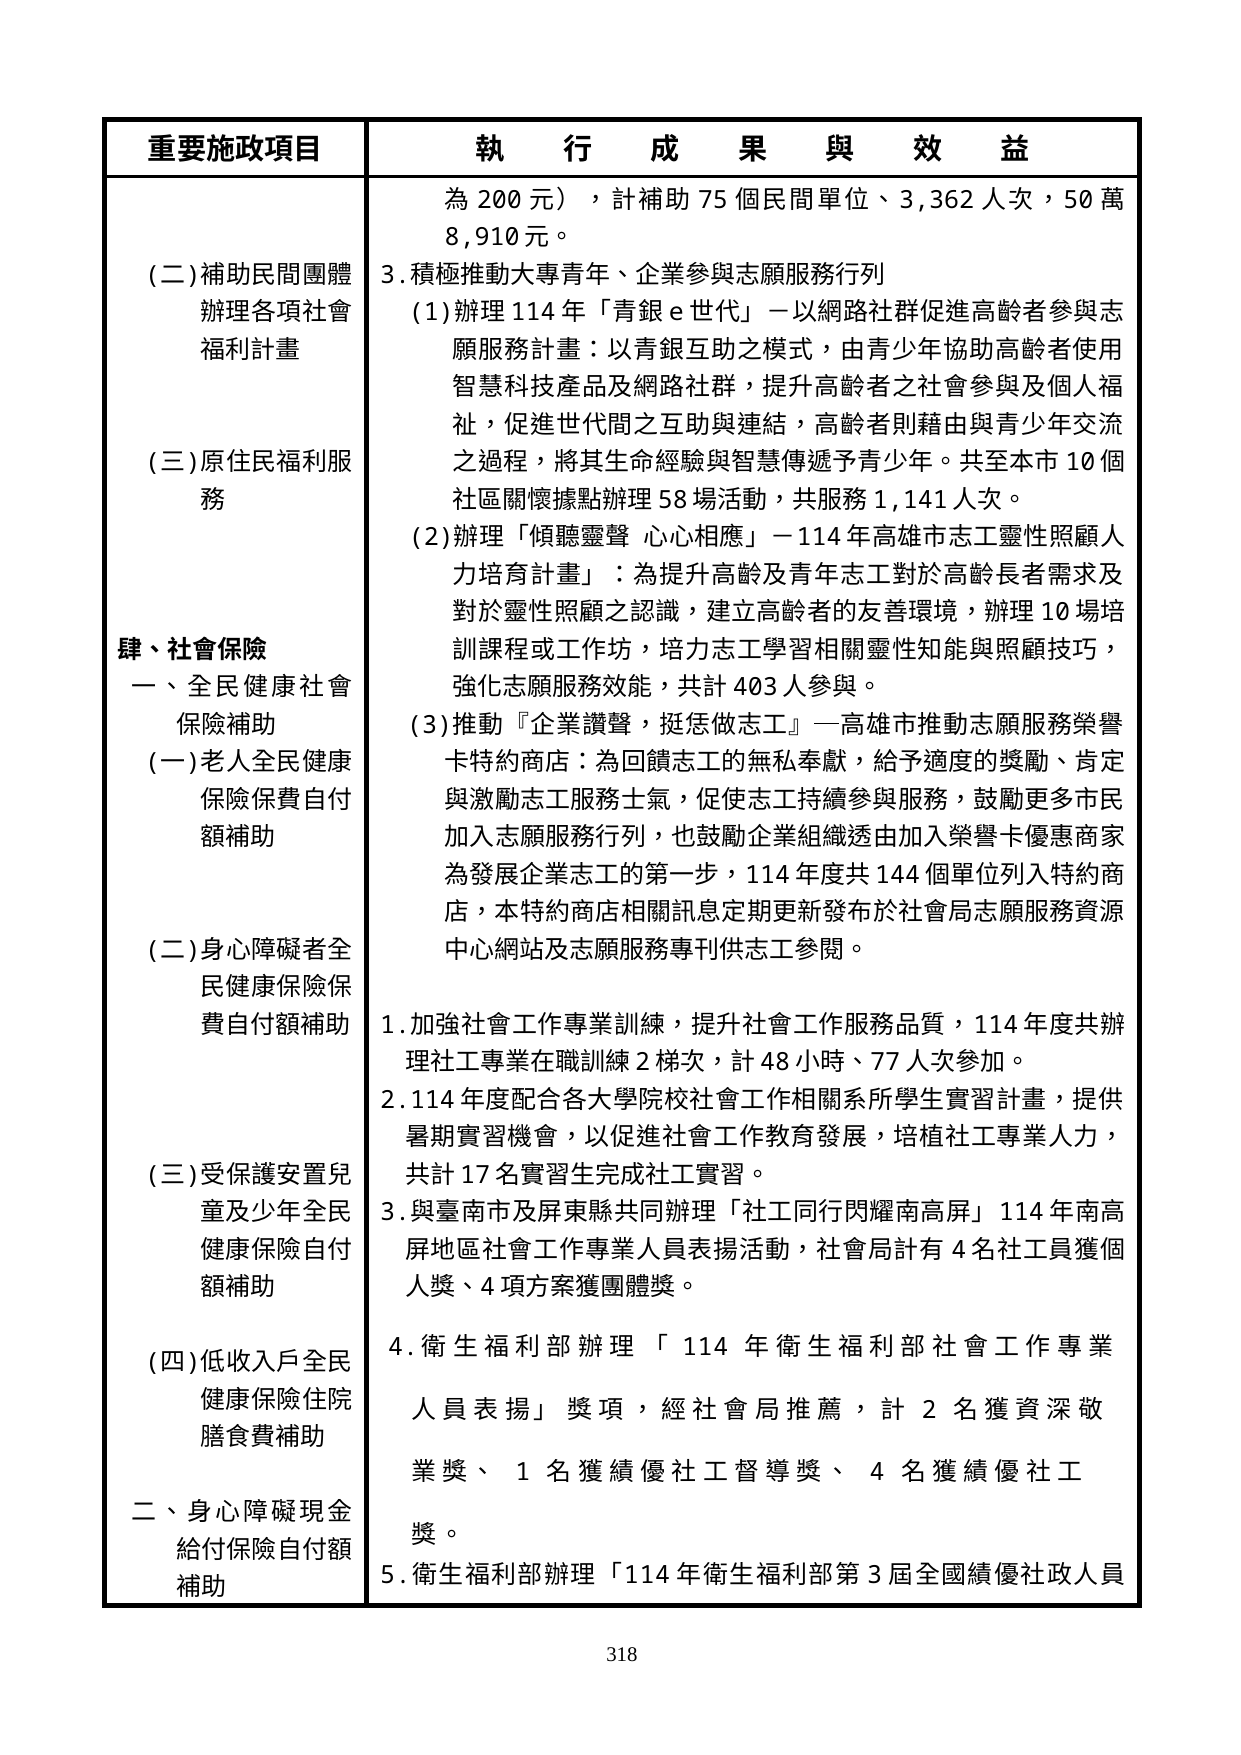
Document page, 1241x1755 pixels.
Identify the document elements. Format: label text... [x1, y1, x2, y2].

table_header 重要施政項目 [107, 122, 364, 175]
table_cell (二)補助民間團體辦理各項社會福利計畫 (三)原住民福利服務 肆、社會保險 一、全民健康社會保險補助 (一)老人全民健康保險保費自付額補助 (二)身心障礙者全民健康保險保費自付額補助 (三)受保護安置兒童及少年全民健康保險自付額補助 (四)低收入戶全民健康保險住院膳食費補助 二、身心障礙現金給付保險自付額補助 [107, 178, 364, 1603]
table_header 執 行 成 果 與 效 益 [369, 122, 1137, 175]
table_cell 為200元），計補助75個民間單位、3,362人次，50萬8,910元。 3.積極推動大專青年、企業參與志願服務行列 (1)辦理114年「青銀e世代」－以網路社群促進高齡者參與志願服務計畫：以青銀互助之模式，由青少年協助高齡者使用智慧科技產品及網路社群，提升高齡者之社會參與及個人福祉，促進世代間之互助與連結，高齡者則藉由與青少年交流之過程，將其生命經驗與智慧傳遞予青少年。共至本市10個社區關懷據點辦理58場活動，共服務1,141人次。 (2)辦理「傾聽靈聲 心心相應」－114年高雄市志工靈性照顧人力培育計畫」：為提升高齡及青年志工對於高齡長者需求及對於靈性照顧之認識，建立高齡者的友善環境，辦理10場培訓課程或工作坊，培力志工學習相關靈性知能與照顧技巧，強化志願服務效能，共計403人參與。 (3)推動『企業讚聲，挺恁做志工』─高雄市推動志願服務榮譽卡特約商店：為回饋志工的無私奉獻，給予適度的獎勵、肯定與激勵志工服務士氣，促使志工持續參與服務，鼓勵更多市民加入志願服務行列，也鼓勵企業組織透由加入榮譽卡優惠商家為發展企業志工的第一步，114年度共144個單位列入特約商店，本特約商店相關訊息定期更新發布於社會局志願服務資源中心網站及志願服務專刊供志工參閱。 1.加強社會工作專業訓練，提升社會工作服務品質，114年度共辦理社工專業在職訓練2梯次，計48小時、77人次參加。 2.114年度配合各大學院校社會工作相關系所學生實習計畫，提供暑期實習機會，以促進社會工作教育發展，培植社工專業人力，共計17名實習生完成社工實習。 3.與臺南市及屏東縣共同辦理「社工同行閃耀南高屏」114年南高屏地區社會工作專業人員表揚活動，社會局計有4名社工員獲個人獎、4項方案獲團體獎。 4.衛生福利部辦理「114年衛生福利部社會工作專業人員表揚」獎項，經社會局推薦，計2名獲資深敬業獎、1名獲績優社工督導獎、4名獲績優社工獎。 5.衛生福利部辦理「114年衛生福利部第3屆全國績優社政人員 [369, 178, 1137, 1603]
